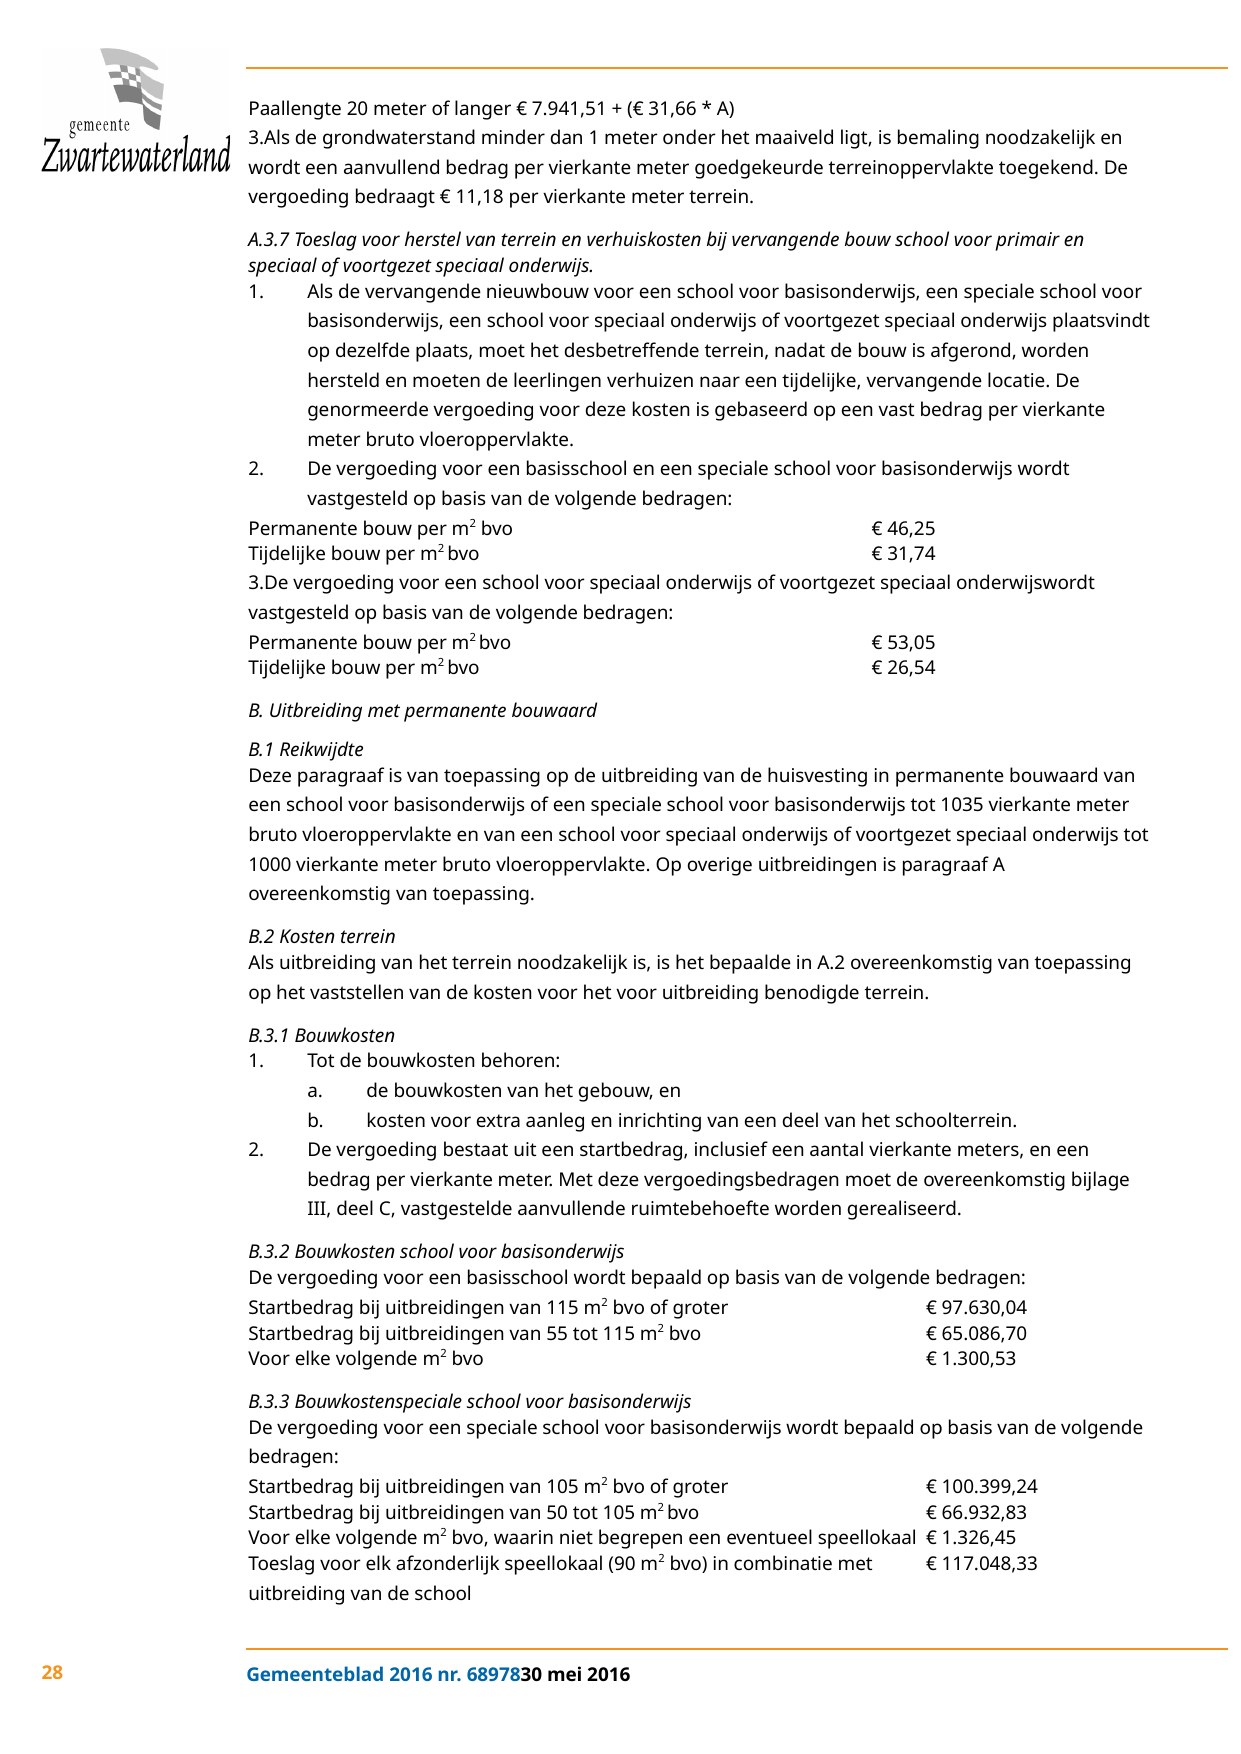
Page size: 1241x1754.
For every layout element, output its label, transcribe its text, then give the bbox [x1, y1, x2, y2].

list kosten voor extra aanleg en inrichting van een deel van het schoolterrein. [307, 1107, 1152, 1133]
text 3.Als de grondwaterstand minder dan 1 meter onder het maaiveld ligt, is bemaling noodzakelijk en wordt een aanvullend bedrag per vierkante meter goedgekeurde terreinoppervlakte toegekend. De vergoeding bedraagt € 11,18 per vierkante meter terrein. [248, 124, 1152, 209]
picture [41, 47, 231, 172]
table_cell € 66.932,83 [926, 1499, 1152, 1524]
text B.3.1 Bouwkosten [248, 1022, 1152, 1048]
text B. Uitbreiding met permanente bouwaard [248, 697, 1152, 723]
table_cell Voor elke volgende m2 bvo [248, 1346, 926, 1371]
table_cell Toeslag voor elk afzonderlijk speellokaal (90 m2 bvo) in combinatie met uitbreiding van de school [248, 1550, 926, 1606]
table_header Startbedrag bij uitbreidingen van 105 m2 bvo of groter [248, 1473, 926, 1499]
list De vergoeding bestaat uit een startbedrag, inclusief een aantal vierkante meters, en een bedrag per vierkante meter. Met deze vergoedingsbedragen moet de overeenkomstig bijlage III, deel C, vastgestelde aanvullende ruimtebehoefte worden gerealiseerd. [248, 1136, 1152, 1221]
text B.3.2 Bouwkosten school voor basisonderwijs [248, 1239, 1152, 1264]
list Als de vervangende nieuwbouw voor een school voor basisonderwijs, een speciale school voor basisonderwijs, een school voor speciaal onderwijs of voortgezet speciaal onderwijs plaatsvindt op dezelfde plaats, moet het desbetreffende terrein, nadat de bouw is afgerond, worden hersteld en moeten de leerlingen verhuizen naar een tijdelijke, vervangende locatie. De genormeerde vergoeding voor deze kosten is gebaseerd op een vast bedrag per vierkante meter bruto vloeroppervlakte. [248, 278, 1152, 452]
table_cell Tijdelijke bouw per m2 bvo [248, 541, 871, 566]
table_cell € 65.086,70 [926, 1320, 1152, 1346]
text B.2 Kosten terrein [248, 923, 1152, 949]
table_cell € 117.048,33 [926, 1550, 1152, 1606]
table_cell € 26,54 [871, 655, 1152, 680]
table_cell Voor elke volgende m2 bvo, waarin niet begrepen een eventueel speellokaal [248, 1525, 926, 1550]
text Paallengte 20 meter of langer € 7.941,51 + (€ 31,66 * A) [248, 95, 1152, 121]
text B.3.3 Bouwkostenspeciale school voor basisonderwijs [248, 1388, 1152, 1414]
table_cell € 1.326,45 [926, 1525, 1152, 1550]
table_header Permanente bouw per m2 bvo [248, 629, 871, 654]
table_cell € 1.300,53 [926, 1346, 1152, 1371]
table_cell Startbedrag bij uitbreidingen van 55 tot 115 m2 bvo [248, 1320, 926, 1346]
text B.1 Reikwijdte [248, 736, 1152, 762]
table_cell Tijdelijke bouw per m2 bvo [248, 655, 871, 680]
table_cell € 31,74 [871, 541, 1152, 566]
text 3.De vergoeding voor een school voor speciaal onderwijs of voortgezet speciaal onderwijswordt vastgesteld op basis van de volgende bedragen: [248, 569, 1152, 625]
text Als uitbreiding van het terrein noodzakelijk is, is het bepaalde in A.2 overeenkomstig van toepassing op het vaststellen van de kosten voor het voor uitbreiding benodigde terrein. [248, 949, 1152, 1004]
table_cell Startbedrag bij uitbreidingen van 50 tot 105 m2 bvo [248, 1499, 926, 1524]
table_header € 53,05 [871, 629, 1152, 654]
list De vergoeding voor een basisschool en een speciale school voor basisonderwijs wordt vastgesteld op basis van de volgende bedragen: [248, 456, 1152, 511]
text De vergoeding voor een speciale school voor basisonderwijs wordt bepaald op basis van de volgende bedragen: [248, 1414, 1152, 1469]
table_header Permanente bouw per m2 bvo [248, 515, 871, 541]
list Tot de bouwkosten behoren: [248, 1048, 1152, 1073]
list de bouwkosten van het gebouw, en [307, 1077, 1152, 1103]
text De vergoeding voor een basisschool wordt bepaald op basis van de volgende bedragen: [248, 1264, 1152, 1290]
table_header € 46,25 [871, 515, 1152, 541]
table_header Startbedrag bij uitbreidingen van 115 m2 bvo of groter [248, 1294, 926, 1320]
text Deze paragraaf is van toepassing op de uitbreiding van de huisvesting in permanente bouwaard van een school voor basisonderwijs of een speciale school voor basisonderwijs tot 1035 vierkante meter bruto vloeroppervlakte en van een school voor speciaal onderwijs of voortgezet speciaal onderwijs tot 1000 vierkante meter bruto vloeroppervlakte. Op overige uitbreidingen is paragraaf A overeenkomstig van toepassing. [248, 762, 1152, 906]
table_header € 97.630,04 [926, 1294, 1152, 1320]
table_header € 100.399,24 [926, 1473, 1152, 1499]
text A.3.7 Toeslag voor herstel van terrein en verhuiskosten bij vervangende bouw school voor primair en speciaal of voortgezet speciaal onderwijs. [248, 227, 1152, 278]
